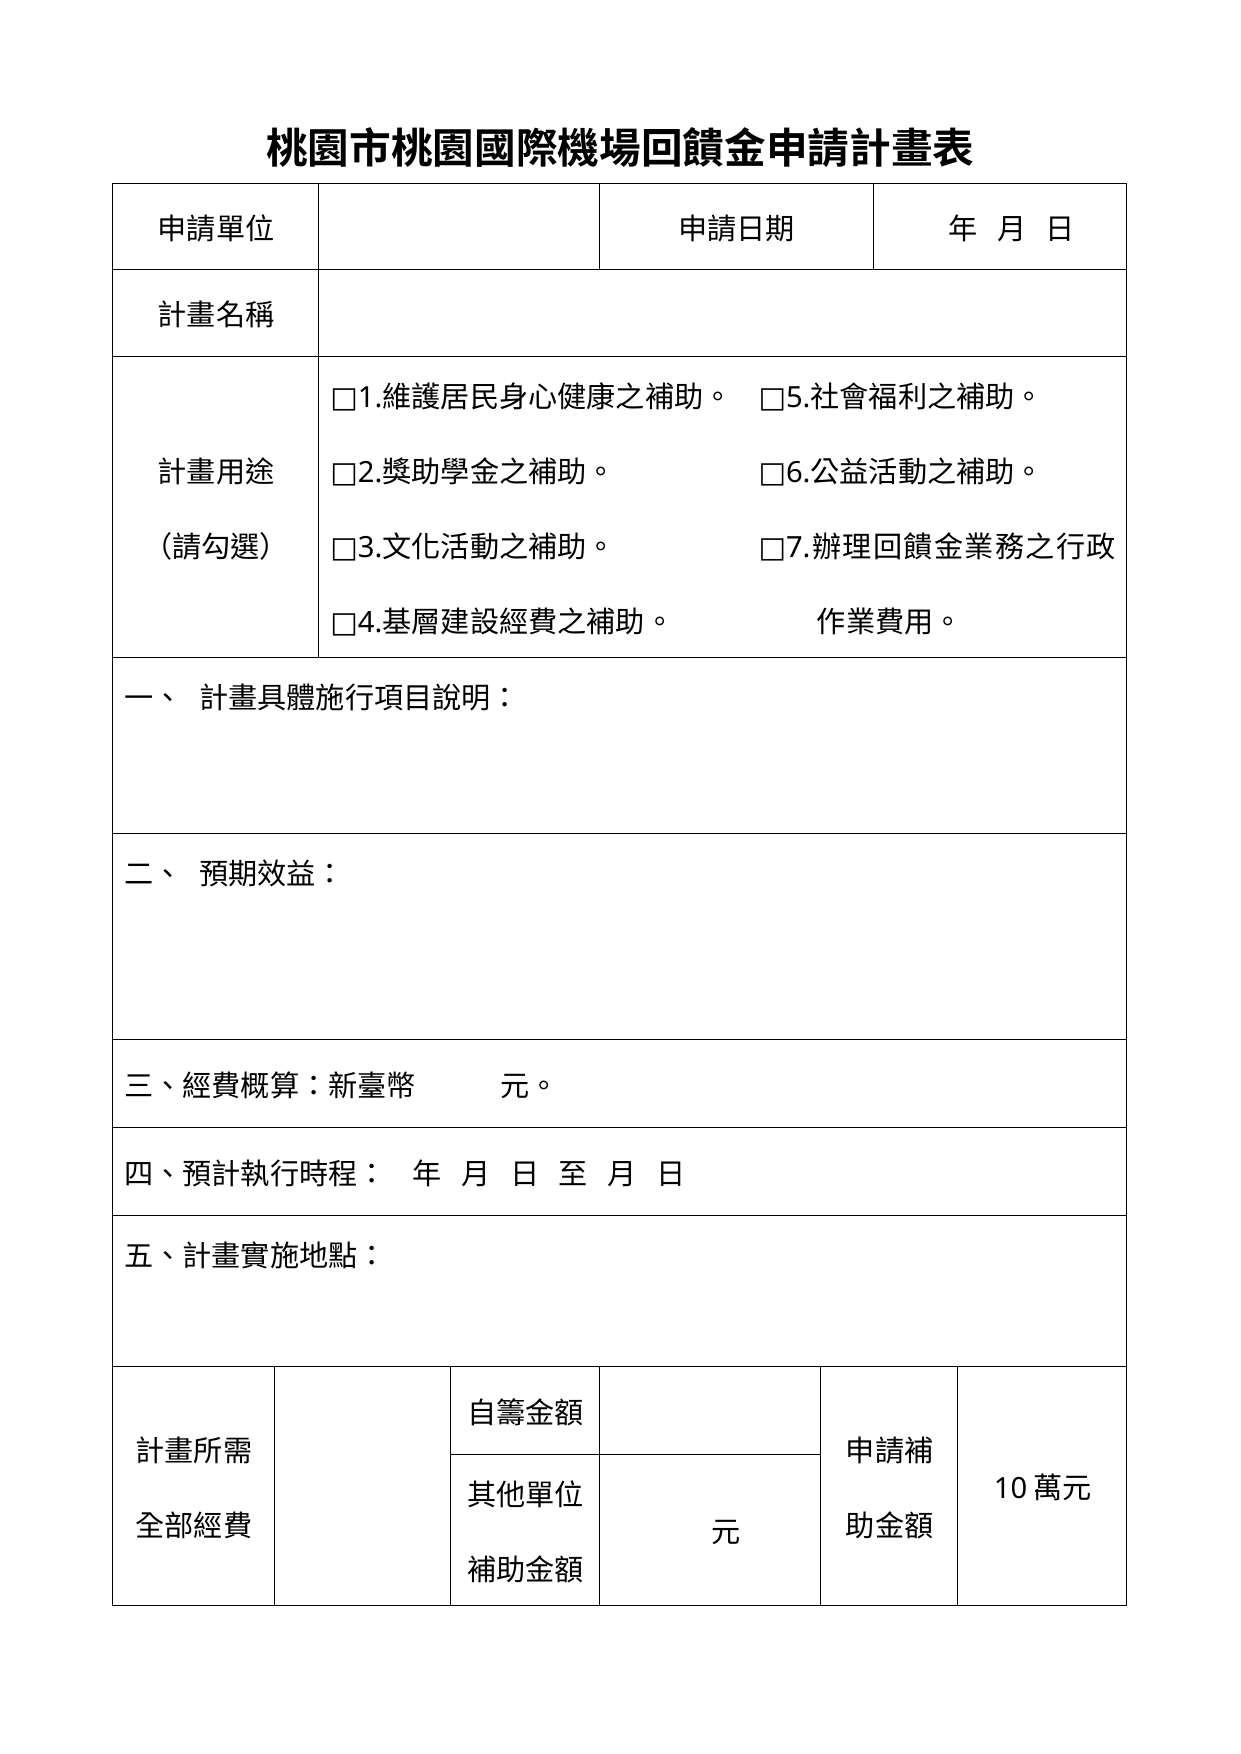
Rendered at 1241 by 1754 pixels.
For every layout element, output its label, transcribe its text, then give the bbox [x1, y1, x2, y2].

table_cell 計畫所需全部經費 [113, 1367, 274, 1605]
text 桃園市桃園國際機場回饋金申請計畫表 [112, 108, 1128, 183]
table_header 申請單位 [113, 184, 318, 269]
table_cell [600, 1367, 820, 1454]
table_cell 計畫具體施行項目說明： [113, 658, 1126, 833]
table_header 申請日期 [600, 184, 873, 269]
table_cell 10萬元 [958, 1367, 1126, 1605]
table_cell 申請補助金額 [821, 1367, 957, 1605]
table_cell [319, 270, 1126, 356]
table_cell 預期效益： [113, 834, 1126, 1039]
table_cell 五、計畫實施地點： [113, 1216, 1126, 1366]
table_cell □5.社會福利之補助。 □6.公益活動之補助。 □7.辦理回饋金業務之行政作業費用。 [747, 357, 1126, 657]
table_cell [275, 1367, 450, 1605]
table_cell 四、預計執行時程： 年 月 日 至 月 日 [113, 1128, 1126, 1215]
table_cell 自籌金額 [451, 1367, 599, 1454]
table_cell 三、經費概算：新臺幣 元。 [113, 1040, 1126, 1127]
table_header [319, 184, 599, 269]
table_cell □1.維護居民身心健康之補助。 □2.獎助學金之補助。 □3.文化活動之補助。 □4.基層建設經費之補助。 [319, 357, 747, 657]
table_cell 元 [600, 1455, 820, 1605]
table_cell 計畫用途 （請勾選） [113, 357, 318, 657]
table_cell 計畫名稱 [113, 270, 318, 356]
table_header 年 月 日 [874, 184, 1126, 269]
table_cell 其他單位補助金額 [451, 1455, 599, 1605]
